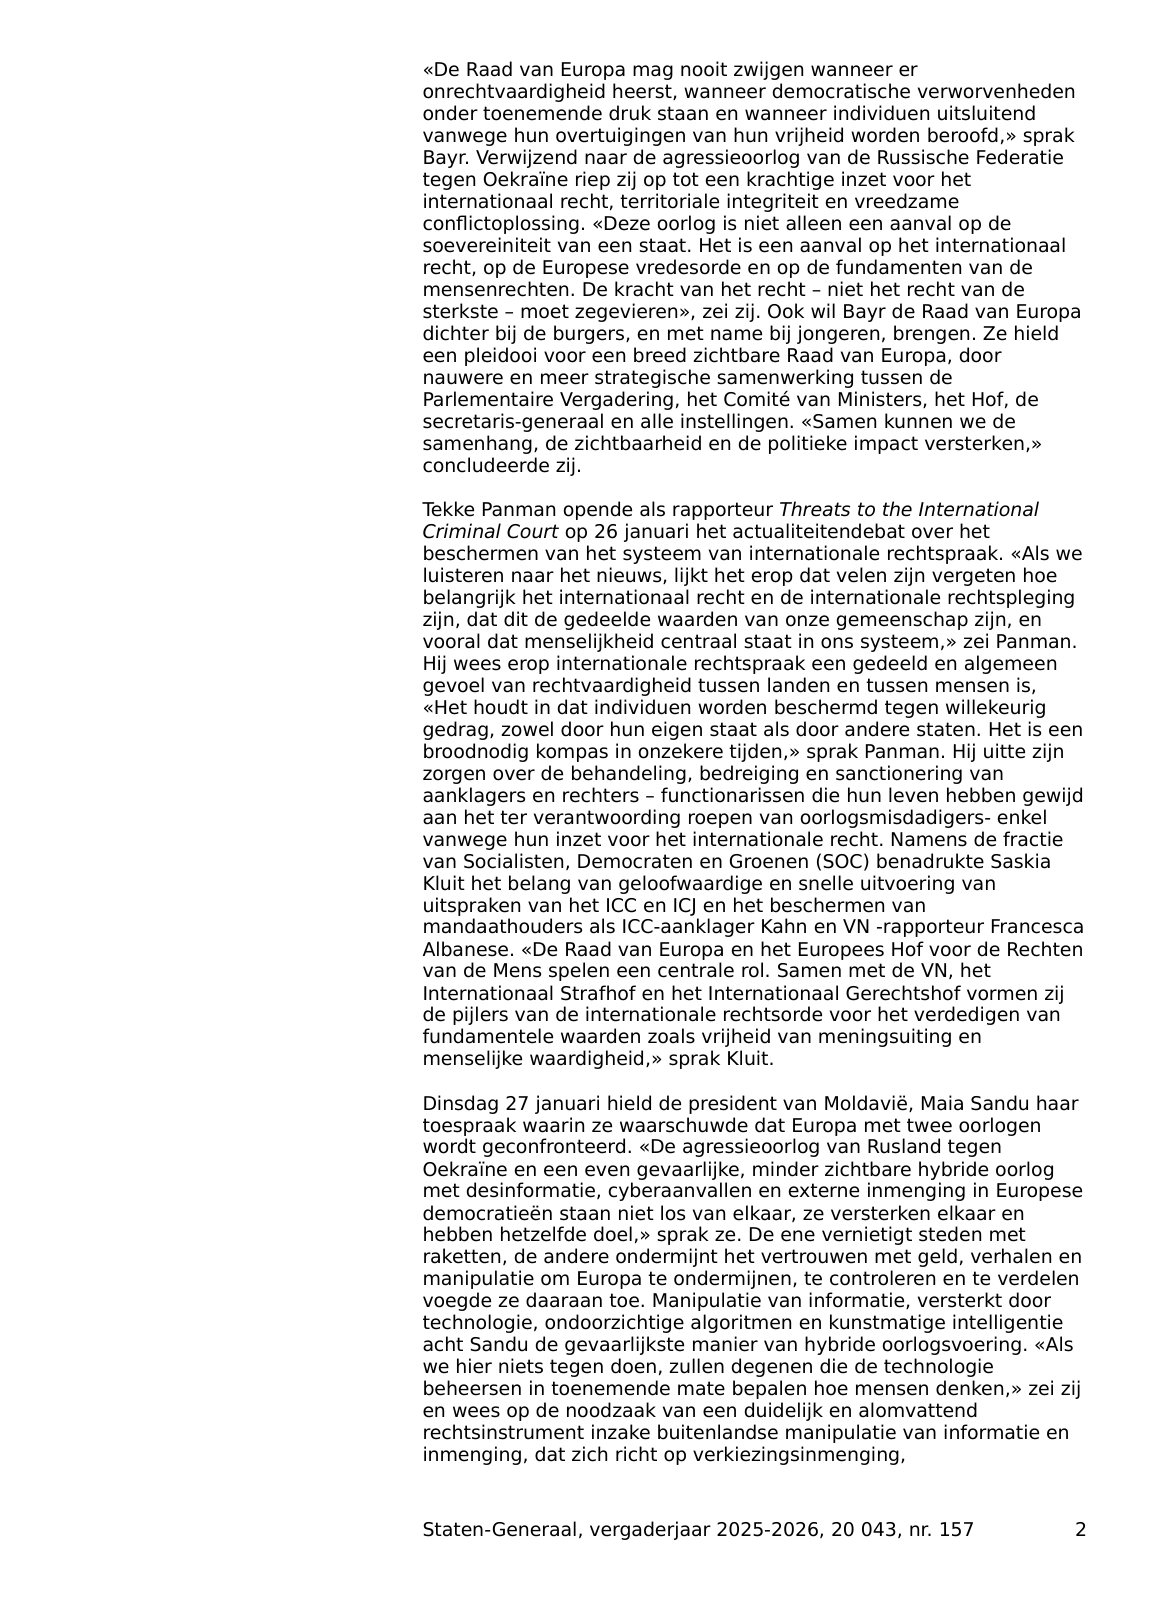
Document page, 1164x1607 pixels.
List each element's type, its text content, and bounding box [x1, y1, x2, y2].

text Tekke Panman opende als rapporteur Threats to the International Criminal Court op 26 januari het actualiteitendebat over het beschermen van het systeem van internationale rechtspraak. «Als we luisteren naar het nieuws, lijkt het erop dat velen zijn vergeten hoe belangrijk het internationaal recht en de internationale rechtspleging zijn, dat dit de gedeelde waarden van onze gemeenschap zijn, en vooral dat menselijkheid centraal staat in ons systeem,» zei Panman. Hij wees erop internationale rechtspraak een gedeeld en algemeen gevoel van rechtvaardigheid tussen landen en tussen mensen is, «Het houdt in dat individuen worden beschermd tegen willekeurig gedrag, zowel door hun eigen staat als door andere staten. Het is een broodnodig kompas in onzekere tijden,» sprak Panman. Hij uitte zijn zorgen over de behandeling, bedreiging en sanctionering van aanklagers en rechters – functionarissen die hun leven hebben gewijd aan het ter verantwoording roepen van oorlogsmisdadigers- enkel vanwege hun inzet voor het internationale recht. Namens de fractie van Socialisten, Democraten en Groenen (SOC) benadrukte Saskia Kluit het belang van geloofwaardige en snelle uitvoering van uitspraken van het ICC en ICJ en het beschermen van mandaathouders als ICC-aanklager Kahn en VN -rapporteur Francesca Albanese. «De Raad van Europa en het Europees Hof voor de Rechten van de Mens spelen een centrale rol. Samen met de VN, het Internationaal Strafhof en het Internationaal Gerechtshof vormen zij de pijlers van de internationale rechtsorde voor het verdedigen van fundamentele waarden zoals vrijheid van meningsuiting en menselijke waardigheid,» sprak Kluit. [422, 499, 1087, 1070]
text «De Raad van Europa mag nooit zwijgen wanneer er onrechtvaardigheid heerst, wanneer democratische verworvenheden onder toenemende druk staan en wanneer individuen uitsluitend vanwege hun overtuigingen van hun vrijheid worden beroofd,» sprak Bayr. Verwijzend naar de agressieoorlog van de Russische Federatie tegen Oekraïne riep zij op tot een krachtige inzet voor het internationaal recht, territoriale integriteit en vreedzame conflictoplossing. «Deze oorlog is niet alleen een aanval op de soevereiniteit van een staat. Het is een aanval op het internationaal recht, op de Europese vredesorde en op de fundamenten van de mensenrechten. De kracht van het recht – niet het recht van de sterkste – moet zegevieren», zei zij. Ook wil Bayr de Raad van Europa dichter bij de burgers, en met name bij jongeren, brengen. Ze hield een pleidooi voor een breed zichtbare Raad van Europa, door nauwere en meer strategische samenwerking tussen de Parlementaire Vergadering, het Comité van Ministers, het Hof, de secretaris-generaal en alle instellingen. «Samen kunnen we de samenhang, de zichtbaarheid en de politieke impact versterken,» concludeerde zij. [422, 59, 1087, 477]
text Dinsdag 27 januari hield de president van Moldavië, Maia Sandu haar toespraak waarin ze waarschuwde dat Europa met twee oorlogen wordt geconfronteerd. «De agressieoorlog van Rusland tegen Oekraïne en een even gevaarlijke, minder zichtbare hybride oorlog met desinformatie, cyberaanvallen en externe inmenging in Europese democratieën staan niet los van elkaar, ze versterken elkaar en hebben hetzelfde doel,» sprak ze. De ene vernietigt steden met raketten, de andere ondermijnt het vertrouwen met geld, verhalen en manipulatie om Europa te ondermijnen, te controleren en te verdelen voegde ze daaraan toe. Manipulatie van informatie, versterkt door technologie, ondoorzichtige algoritmen en kunstmatige intelligentie acht Sandu de gevaarlijkste manier van hybride oorlogsvoering. «Als we hier niets tegen doen, zullen degenen die de technologie beheersen in toenemende mate bepalen hoe mensen denken,» zei zij en wees op de noodzaak van een duidelijk en alomvattend rechtsinstrument inzake buitenlandse manipulatie van informatie en inmenging, dat zich richt op verkiezingsinmenging, [422, 1092, 1087, 1466]
